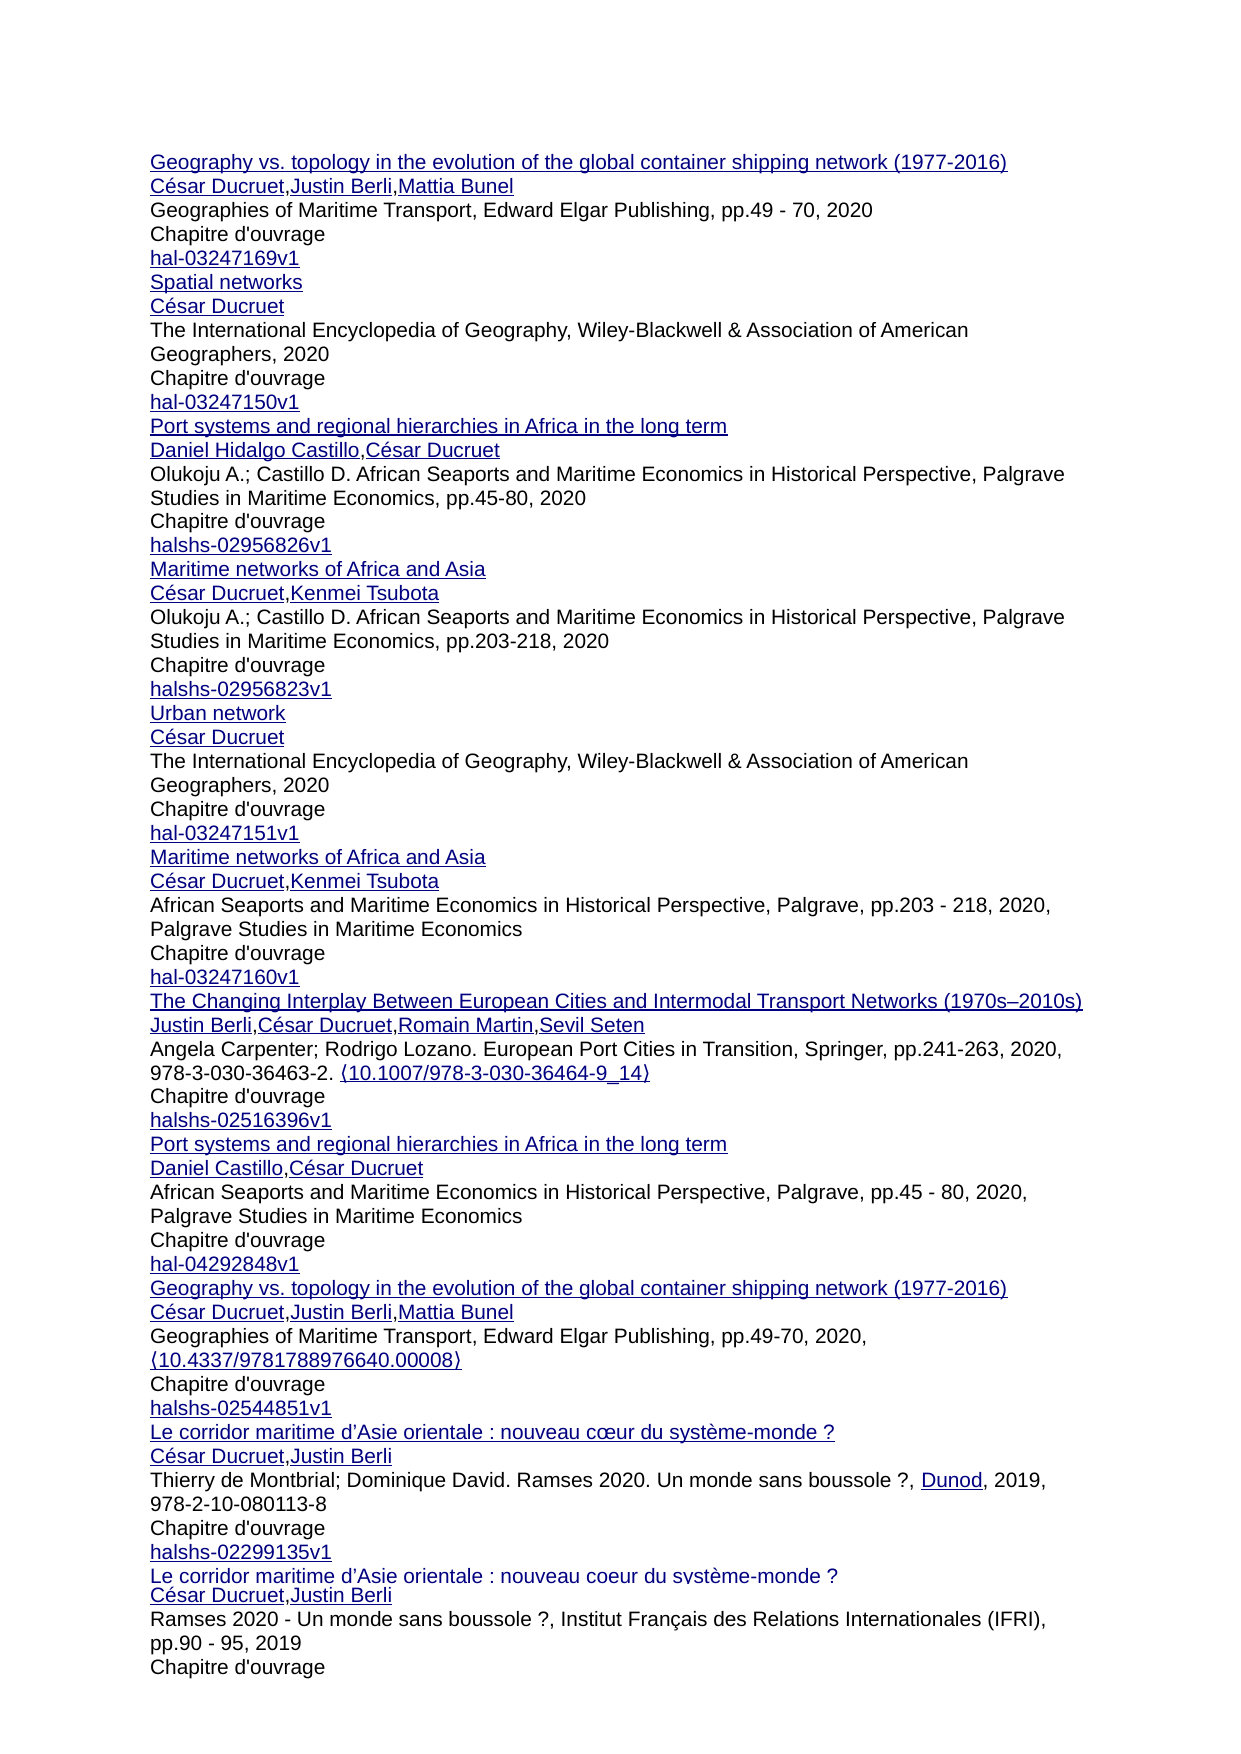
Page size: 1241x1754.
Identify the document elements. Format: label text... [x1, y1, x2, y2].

table_cell Le corridor maritime d’Asie orientale : nouveau cœur du système-monde ? César Ducruet,Justin Berli Thierry de Montbrial; Dominique David. Ramses 2020. Un monde sans boussole ?, Dunod, 2019, 978-2-10-080113-8 Chapitre d'ouvrage halshs-02299135v1 [150, 1420, 1090, 1563]
table_cell Maritime networks of Africa and Asia César Ducruet,Kenmei Tsubota African Seaports and Maritime Economics in Historical Perspective, Palgrave, pp.203 - 218, 2020, Palgrave Studies in Maritime Economics Chapitre d'ouvrage hal-03247160v1 [150, 845, 1090, 988]
table_cell The Changing Interplay Between European Cities and Intermodal Transport Networks (1970s–2010s) Justin Berli,César Ducruet,Romain Martin,Sevil Seten Angela Carpenter; Rodrigo Lozano. European Port Cities in Transition, Springer, pp.241-263, 2020, 978-3-030-36463-2. ⟨10.1007/978-3-030-36464-9_14⟩ Chapitre d'ouvrage halshs-02516396v1 [150, 989, 1090, 1132]
table_cell Geography vs. topology in the evolution of the global container shipping network (1977-2016) César Ducruet,Justin Berli,Mattia Bunel Geographies of Maritime Transport, Edward Elgar Publishing, pp.49 - 70, 2020 Chapitre d'ouvrage hal-03247169v1 [150, 150, 1090, 270]
table_cell Port systems and regional hierarchies in Africa in the long term Daniel Hidalgo Castillo,César Ducruet Olukoju A.; Castillo D. African Seaports and Maritime Economics in Historical Perspective, Palgrave Studies in Maritime Economics, pp.45-80, 2020 Chapitre d'ouvrage halshs-02956826v1 [150, 414, 1090, 557]
table_cell Maritime networks of Africa and Asia César Ducruet,Kenmei Tsubota Olukoju A.; Castillo D. African Seaports and Maritime Economics in Historical Perspective, Palgrave Studies in Maritime Economics, pp.203-218, 2020 Chapitre d'ouvrage halshs-02956823v1 [150, 557, 1090, 701]
table_cell Geography vs. topology in the evolution of the global container shipping network (1977-2016) César Ducruet,Justin Berli,Mattia Bunel Geographies of Maritime Transport, Edward Elgar Publishing, pp.49-70, 2020, ⟨10.4337/9781788976640.00008⟩ Chapitre d'ouvrage halshs-02544851v1 [150, 1276, 1090, 1420]
table_cell Le corridor maritime d’Asie orientale : nouveau coeur du système-monde ? César Ducruet,Justin Berli Ramses 2020 - Un monde sans boussole ?, Institut Français des Relations Internationales (IFRI), pp.90 - 95, 2019 Chapitre d'ouvrage [150, 1564, 1090, 1679]
table_cell Spatial networks César Ducruet The International Encyclopedia of Geography, Wiley-Blackwell & Association of American Geographers, 2020 Chapitre d'ouvrage hal-03247150v1 [150, 270, 1090, 413]
table_cell Port systems and regional hierarchies in Africa in the long term Daniel Castillo,César Ducruet African Seaports and Maritime Economics in Historical Perspective, Palgrave, pp.45 - 80, 2020, Palgrave Studies in Maritime Economics Chapitre d'ouvrage hal-04292848v1 [150, 1132, 1090, 1276]
table_cell Urban network César Ducruet The International Encyclopedia of Geography, Wiley-Blackwell & Association of American Geographers, 2020 Chapitre d'ouvrage hal-03247151v1 [150, 701, 1090, 845]
